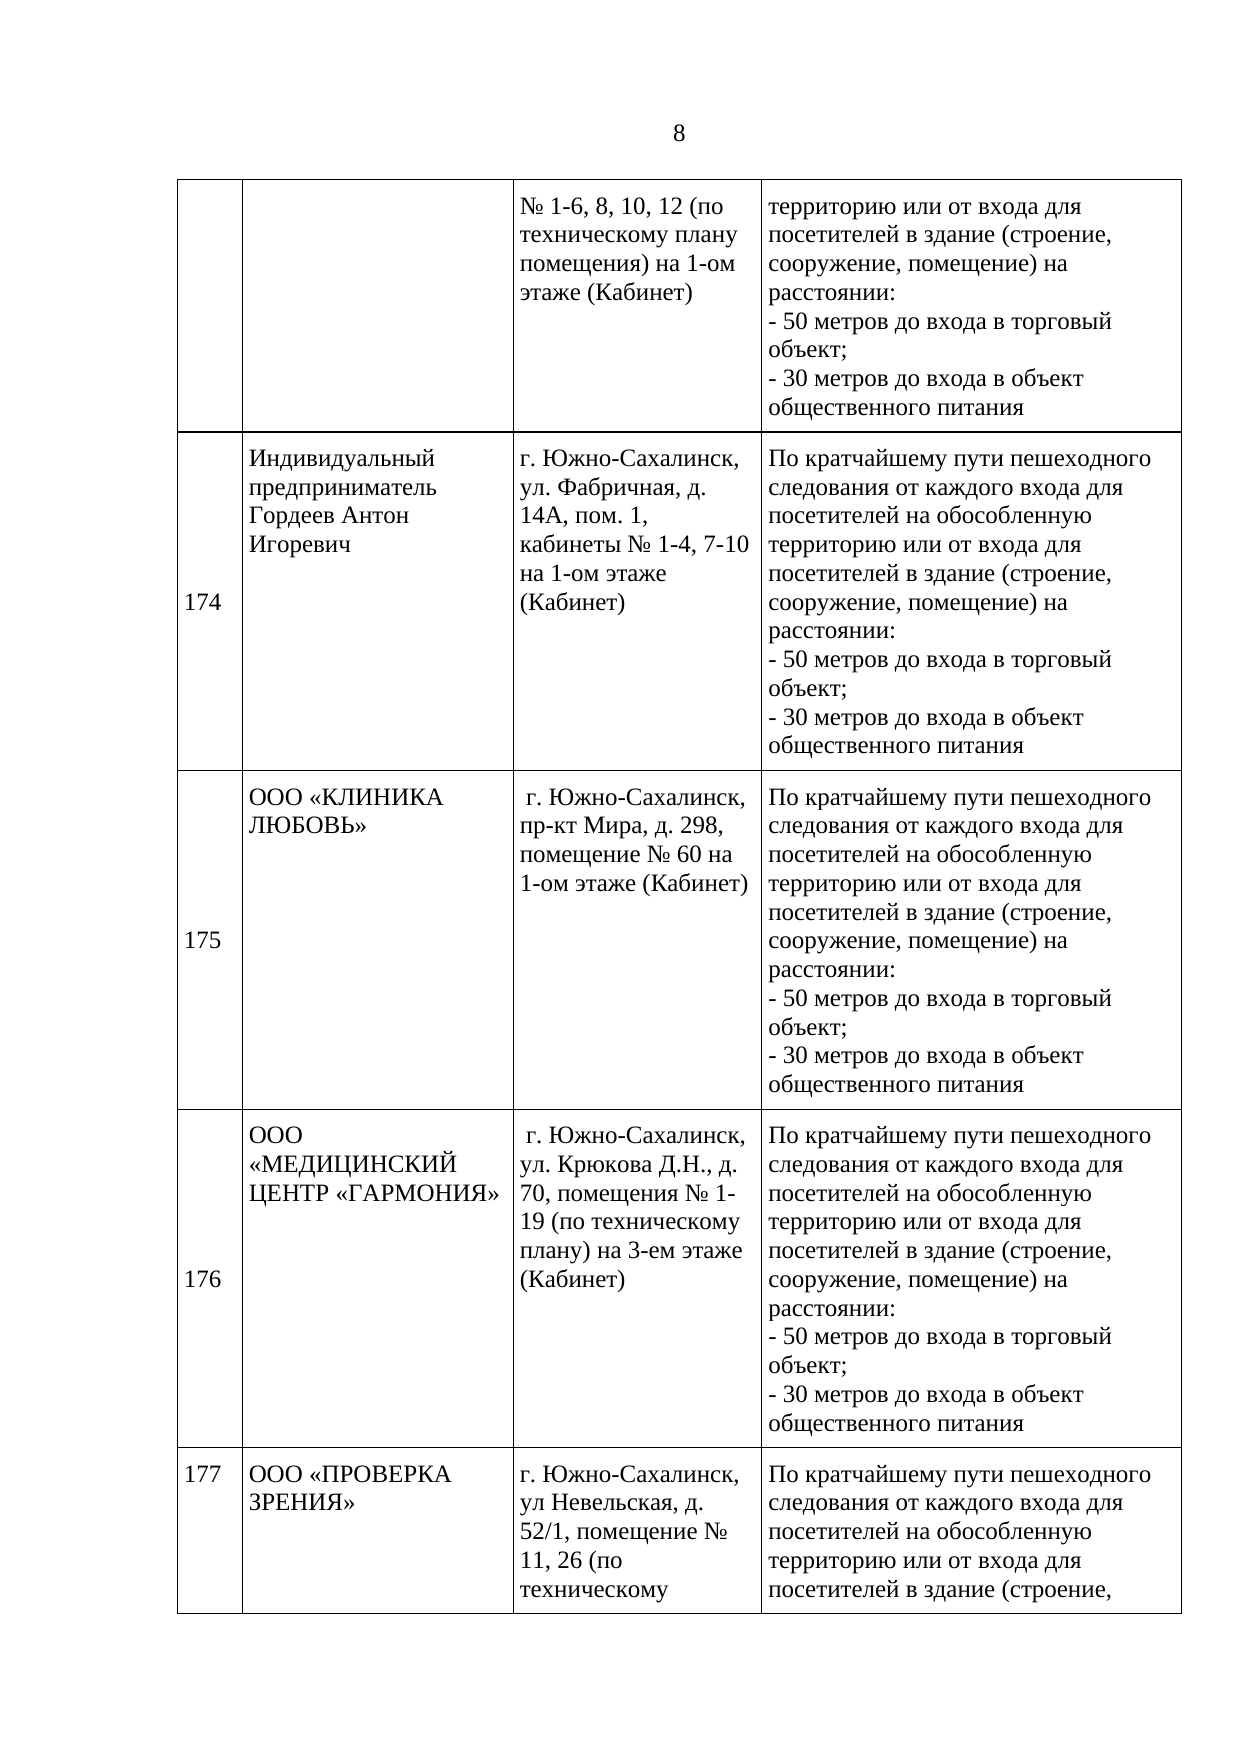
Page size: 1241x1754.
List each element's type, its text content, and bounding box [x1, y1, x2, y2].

table_cell г. Южно-Сахалинск, пр-кт Мира, д. 298, помещение № 60 на 1-ом этаже (Кабинет) [514, 771, 761, 1108]
table_cell По кратчайшему пути пешеходного следования от каждого входа для посетителей на обособленную территорию или от входа для посетителей в здание (строение, [762, 1448, 1181, 1613]
table_cell По кратчайшему пути пешеходного следования от каждого входа для посетителей на обособленную территорию или от входа для посетителей в здание (строение, сооружение, помещение) на расстоянии: - 50 метров до входа в торговый объект; - 30 метров до входа в объект общественного питания [762, 771, 1181, 1108]
table_cell 176 [178, 1110, 242, 1447]
table_cell 174 [178, 433, 242, 770]
table_cell г. Южно-Сахалинск, ул. Крюкова Д.Н., д. 70, помещения № 1-19 (по техническому плану) на 3-ем этаже (Кабинет) [514, 1110, 761, 1447]
table_cell № 1-6, 8, 10, 12 (по техническому плану помещения) на 1-ом этаже (Кабинет) [514, 180, 761, 431]
table_cell По кратчайшему пути пешеходного следования от каждого входа для посетителей на обособленную территорию или от входа для посетителей в здание (строение, сооружение, помещение) на расстоянии: - 50 метров до входа в торговый объект; - 30 метров до входа в объект общественного питания [762, 433, 1181, 770]
table_cell г. Южно-Сахалинск, ул. Фабричная, д. 14А, пом. 1, кабинеты № 1-4, 7-10 на 1-ом этаже (Кабинет) [514, 433, 761, 770]
table_cell ООО «ПРОВЕРКА ЗРЕНИЯ» [243, 1448, 513, 1613]
table_cell 177 [178, 1448, 242, 1613]
table_cell территорию или от входа для посетителей в здание (строение, сооружение, помещение) на расстоянии: - 50 метров до входа в торговый объект; - 30 метров до входа в объект общественного питания [762, 180, 1181, 431]
table_cell г. Южно-Сахалинск, ул Невельская, д. 52/1, помещение № 11, 26 (по техническому [514, 1448, 761, 1613]
table_cell Индивидуальный предприниматель Гордеев Антон Игоревич [243, 433, 513, 770]
table_cell По кратчайшему пути пешеходного следования от каждого входа для посетителей на обособленную территорию или от входа для посетителей в здание (строение, сооружение, помещение) на расстоянии: - 50 метров до входа в торговый объект; - 30 метров до входа в объект общественного питания [762, 1110, 1181, 1447]
table_cell ООО «КЛИНИКА ЛЮБОВЬ» [243, 771, 513, 1108]
table_cell [243, 180, 513, 431]
table_cell [178, 180, 242, 431]
table_cell ООО «МЕДИЦИНСКИЙ ЦЕНТР «ГАРМОНИЯ» [243, 1110, 513, 1447]
table_cell 175 [178, 771, 242, 1108]
